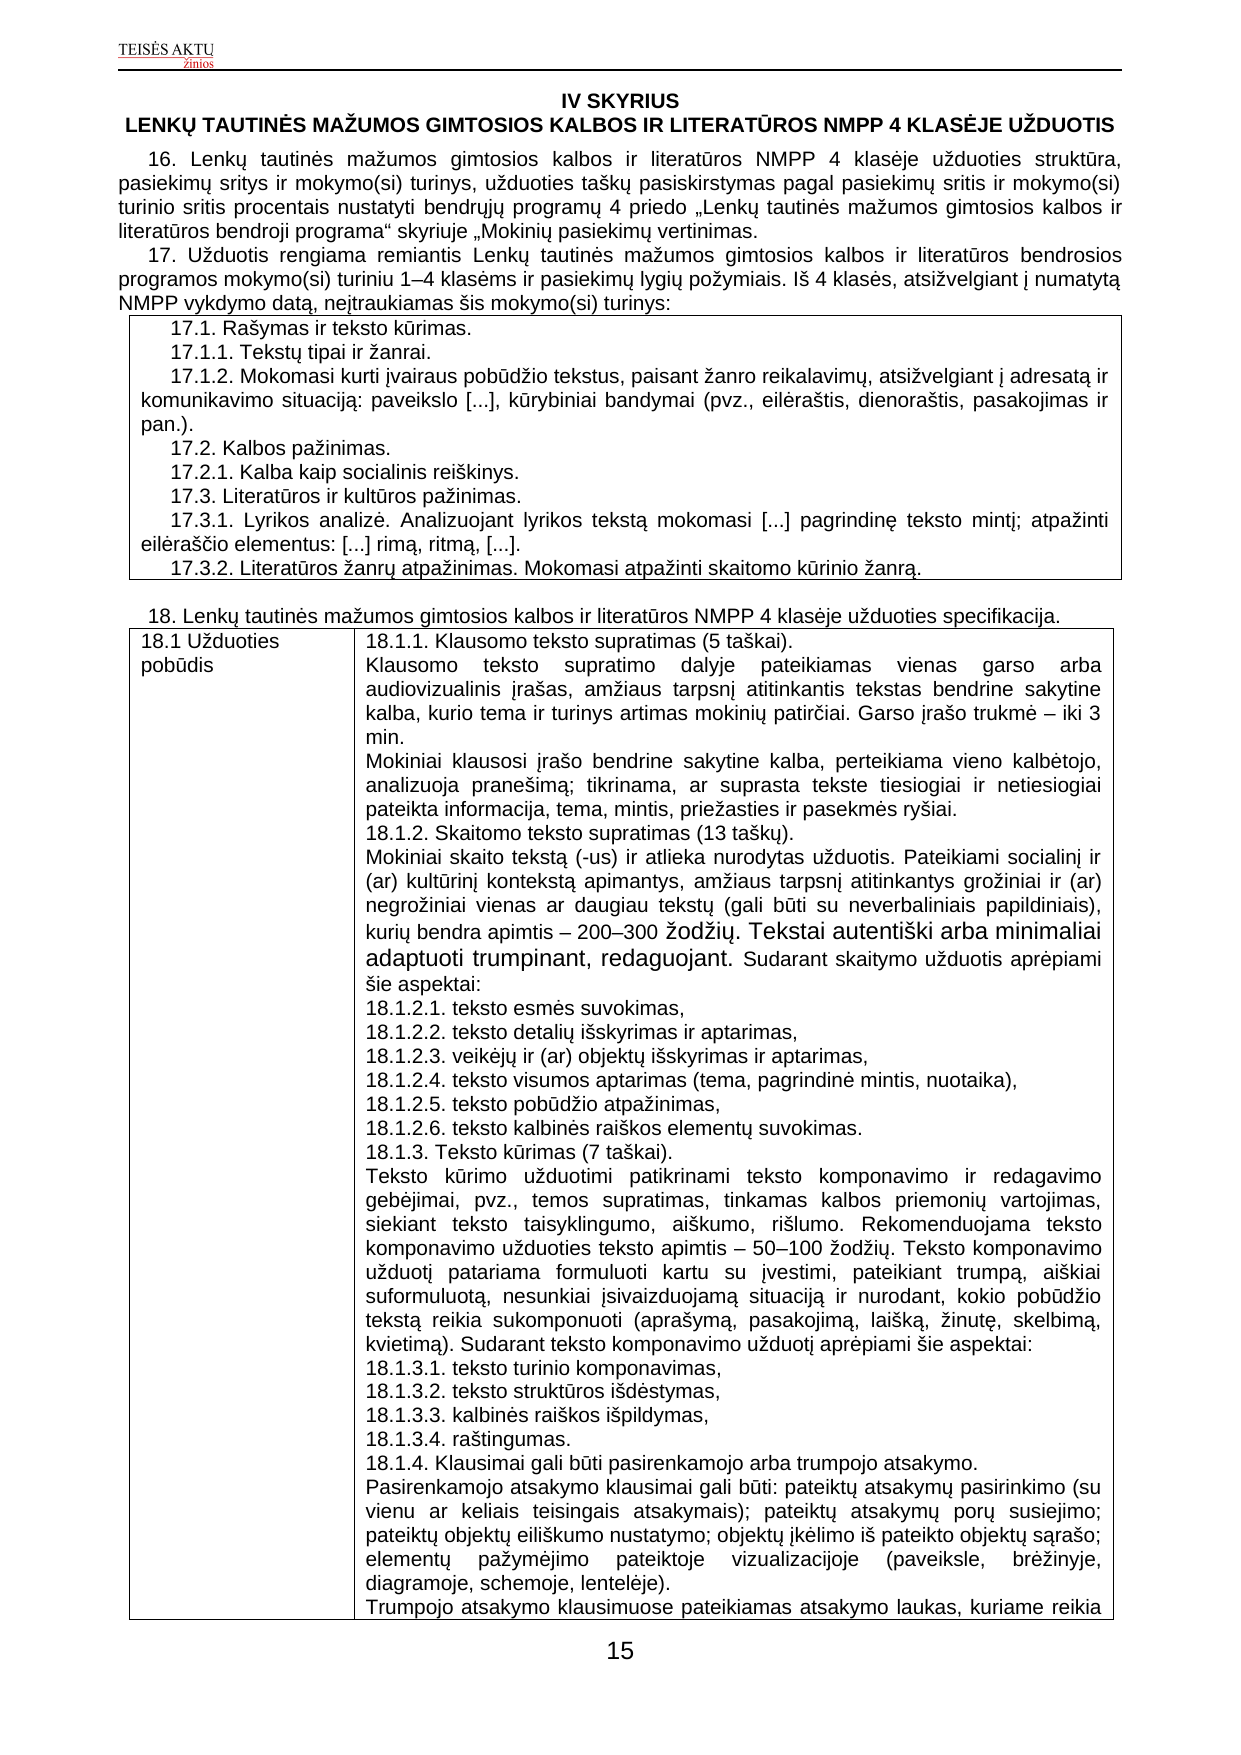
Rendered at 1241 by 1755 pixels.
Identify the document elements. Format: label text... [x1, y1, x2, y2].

text IV SKYRIUS LENKŲ TAUTINĖS MAŽUMOS GIMTOSIOS KALBOS IR LITERATŪROS NMPP 4 KLASĖJE UŽDUOTIS [118, 89, 1122, 137]
text 17. Užduotis rengiama remiantis Lenkų tautinės mažumos gimtosios kalbos ir literatūros bendrosios programos mokymo(si) turiniu 1–4 klasėms ir pasiekimų lygių požymiais. Iš 4 klasės, atsižvelgiant į numatytą NMPP vykdymo datą, neįtraukiamas šis mokymo(si) turinys: [118, 243, 1122, 315]
text 16. Lenkų tautinės mažumos gimtosios kalbos ir literatūros NMPP 4 klasėje užduoties struktūra, pasiekimų sritys ir mokymo(si) turinys, užduoties taškų pasiskirstymas pagal pasiekimų sritis ir mokymo(si) turinio sritis procentais nustatyti bendrųjų programų 4 priedo „Lenkų tautinės mažumos gimtosios kalbos ir literatūros bendroji programa“ skyriuje „Mokinių pasiekimų vertinimas. [118, 147, 1122, 243]
table_header 18.1 Užduoties pobūdis [130, 629, 354, 1619]
text 18. Lenkų tautinės mažumos gimtosios kalbos ir literatūros NMPP 4 klasėje užduoties specifikacija. [118, 604, 1122, 628]
table_header 18.1.1. Klausomo teksto supratimas (5 taškai). Klausomo teksto supratimo dalyje pateikiamas vienas garso arba audiovizualinis įrašas, amžiaus tarpsnį atitinkantis tekstas bendrine sakytine kalba, kurio tema ir turinys artimas mokinių patirčiai. Garso įrašo trukmė – iki 3 min. Mokiniai klausosi įrašo bendrine sakytine kalba, perteikiama vieno kalbėtojo, analizuoja pranešimą; tikrinama, ar suprasta tekste tiesiogiai ir netiesiogiai pateikta informacija, tema, mintis, priežasties ir pasekmės ryšiai. 18.1.2. Skaitomo teksto supratimas (13 taškų). Mokiniai skaito tekstą (-us) ir atlieka nurodytas užduotis. Pateikiami socialinį ir (ar) kultūrinį kontekstą apimantys, amžiaus tarpsnį atitinkantys grožiniai ir (ar) negrožiniai vienas ar daugiau tekstų (gali būti su neverbaliniais papildiniais), kurių bendra apimtis – 200–300 žodžių. Tekstai autentiški arba minimaliai adaptuoti trumpinant, redaguojant. Sudarant skaitymo užduotis aprėpiami šie aspektai: 18.1.2.1. teksto esmės suvokimas, 18.1.2.2. teksto detalių išskyrimas ir aptarimas, 18.1.2.3. veikėjų ir (ar) objektų išskyrimas ir aptarimas, 18.1.2.4. teksto visumos aptarimas (tema, pagrindinė mintis, nuotaika), 18.1.2.5. teksto pobūdžio atpažinimas, 18.1.2.6. teksto kalbinės raiškos elementų suvokimas. 18.1.3. Teksto kūrimas (7 taškai). Teksto kūrimo užduotimi patikrinami teksto komponavimo ir redagavimo gebėjimai, pvz., temos supratimas, tinkamas kalbos priemonių vartojimas, siekiant teksto taisyklingumo, aiškumo, rišlumo. Rekomenduojama teksto komponavimo užduoties teksto apimtis – 50–100 žodžių. Teksto komponavimo užduotį patariama formuluoti kartu su įvestimi, pateikiant trumpą, aiškiai suformuluotą, nesunkiai įsivaizduojamą situaciją ir nurodant, kokio pobūdžio tekstą reikia sukomponuoti (aprašymą, pasakojimą, laišką, žinutę, skelbimą, kvietimą). Sudarant teksto komponavimo užduotį aprėpiami šie aspektai: 18.1.3.1. teksto turinio komponavimas, 18.1.3.2. teksto struktūros išdėstymas, 18.1.3.3. kalbinės raiškos išpildymas, 18.1.3.4. raštingumas. 18.1.4. Klausimai gali būti pasirenkamojo arba trumpojo atsakymo. Pasirenkamojo atsakymo klausimai gali būti: pateiktų atsakymų pasirinkimo (su vienu ar keliais teisingais atsakymais); pateiktų atsakymų porų susiejimo; pateiktų objektų eiliškumo nustatymo; objektų įkėlimo iš pateikto objektų sąrašo; elementų pažymėjimo pateiktoje vizualizacijoje (paveiksle, brėžinyje, diagramoje, schemoje, lentelėje). Trumpojo atsakymo klausimuose pateikiamas atsakymo laukas, kuriame reikia [355, 629, 1113, 1619]
table_header 17.1. Rašymas ir teksto kūrimas. 17.1.1. Tekstų tipai ir žanrai. 17.1.2. Mokomasi kurti įvairaus pobūdžio tekstus, paisant žanro reikalavimų, atsižvelgiant į adresatą ir komunikavimo situaciją: paveikslo [...], kūrybiniai bandymai (pvz., eilėraštis, dienoraštis, pasakojimas ir pan.). 17.2. Kalbos pažinimas. 17.2.1. Kalba kaip socialinis reiškinys. 17.3. Literatūros ir kultūros pažinimas. 17.3.1. Lyrikos analizė. Analizuojant lyrikos tekstą mokomasi [...] pagrindinę teksto mintį; atpažinti eilėraščio elementus: [...] rimą, ritmą, [...]. 17.3.2. Literatūros žanrų atpažinimas. Mokomasi atpažinti skaitomo kūrinio žanrą. [130, 316, 1121, 579]
